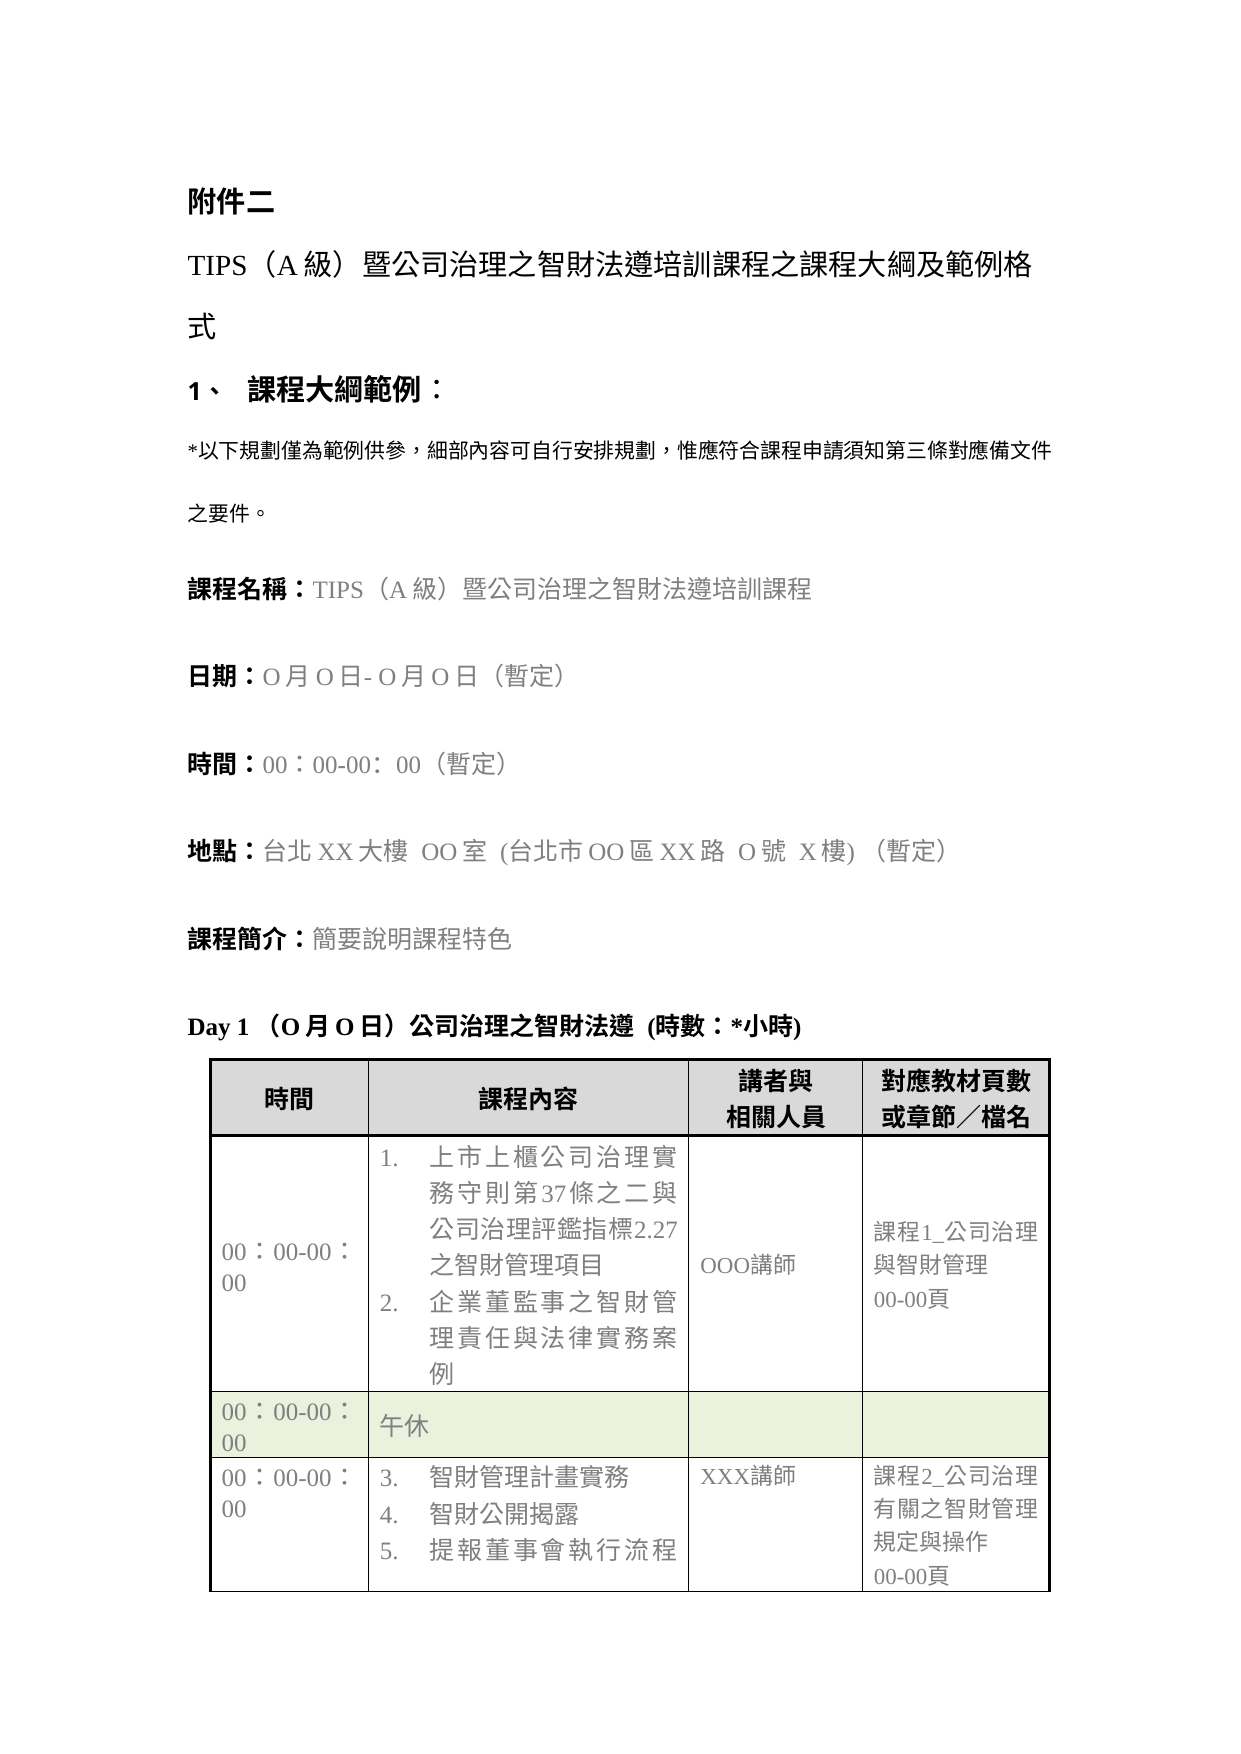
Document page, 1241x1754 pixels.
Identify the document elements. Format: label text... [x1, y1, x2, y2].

table_cell XXX講師 [689, 1458, 862, 1591]
text TIPS（A級）暨公司治理之智財法遵培訓課程之課程大綱及範例格式 [187, 221, 1053, 346]
table_cell OOO講師 [689, 1137, 862, 1391]
table_cell 00：00-00：00 [212, 1392, 368, 1457]
text 附件二 [187, 158, 1053, 221]
text Day 1 （O月O日）公司治理之智財法遵 (時數：*小時) [187, 983, 1040, 1046]
list 課程大綱範例： [187, 346, 1053, 408]
table_cell 上市上櫃公司治理實務守則第37條之二與公司治理評鑑指標2.27之智財管理項目 企業董監事之智財管理責任與法律實務案例 [369, 1137, 688, 1391]
table_header 課程內容 [369, 1061, 688, 1134]
table_header 講者與 相關人員 [689, 1061, 862, 1134]
table_cell 課程2_公司治理有關之智財管理規定與操作 00-00頁 [863, 1458, 1048, 1591]
text 日期：O月O日- O月O日（暫定） [187, 633, 1040, 696]
text 課程簡介：簡要說明課程特色 [187, 896, 1040, 958]
text 課程名稱：TIPS（A級）暨公司治理之智財法遵培訓課程 [187, 546, 1040, 608]
table_cell 午休 [369, 1392, 688, 1457]
text *以下規劃僅為範例供參，細部內容可自行安排規劃，惟應符合課程申請須知第三條對應備文件之要件。 [187, 408, 1053, 533]
table_cell [689, 1392, 862, 1457]
table_cell 課程1_公司治理與智財管理 00-00頁 [863, 1137, 1048, 1391]
table_cell 智財管理計畫實務 智財公開揭露 提報董事會執行流程 [369, 1458, 688, 1591]
table_cell 00：00-00：00 [212, 1137, 368, 1391]
table_header 對應教材頁數或章節／檔名 [863, 1061, 1048, 1134]
table_cell [863, 1392, 1048, 1457]
text 地點：台北XX大樓 OO室 (台北市OO區XX路 O號 X樓) （暫定） [187, 808, 1040, 871]
table_cell 00：00-00：00 [212, 1458, 368, 1591]
text 時間：00：00-00：00（暫定） [187, 721, 1040, 783]
table_header 時間 [212, 1061, 368, 1134]
